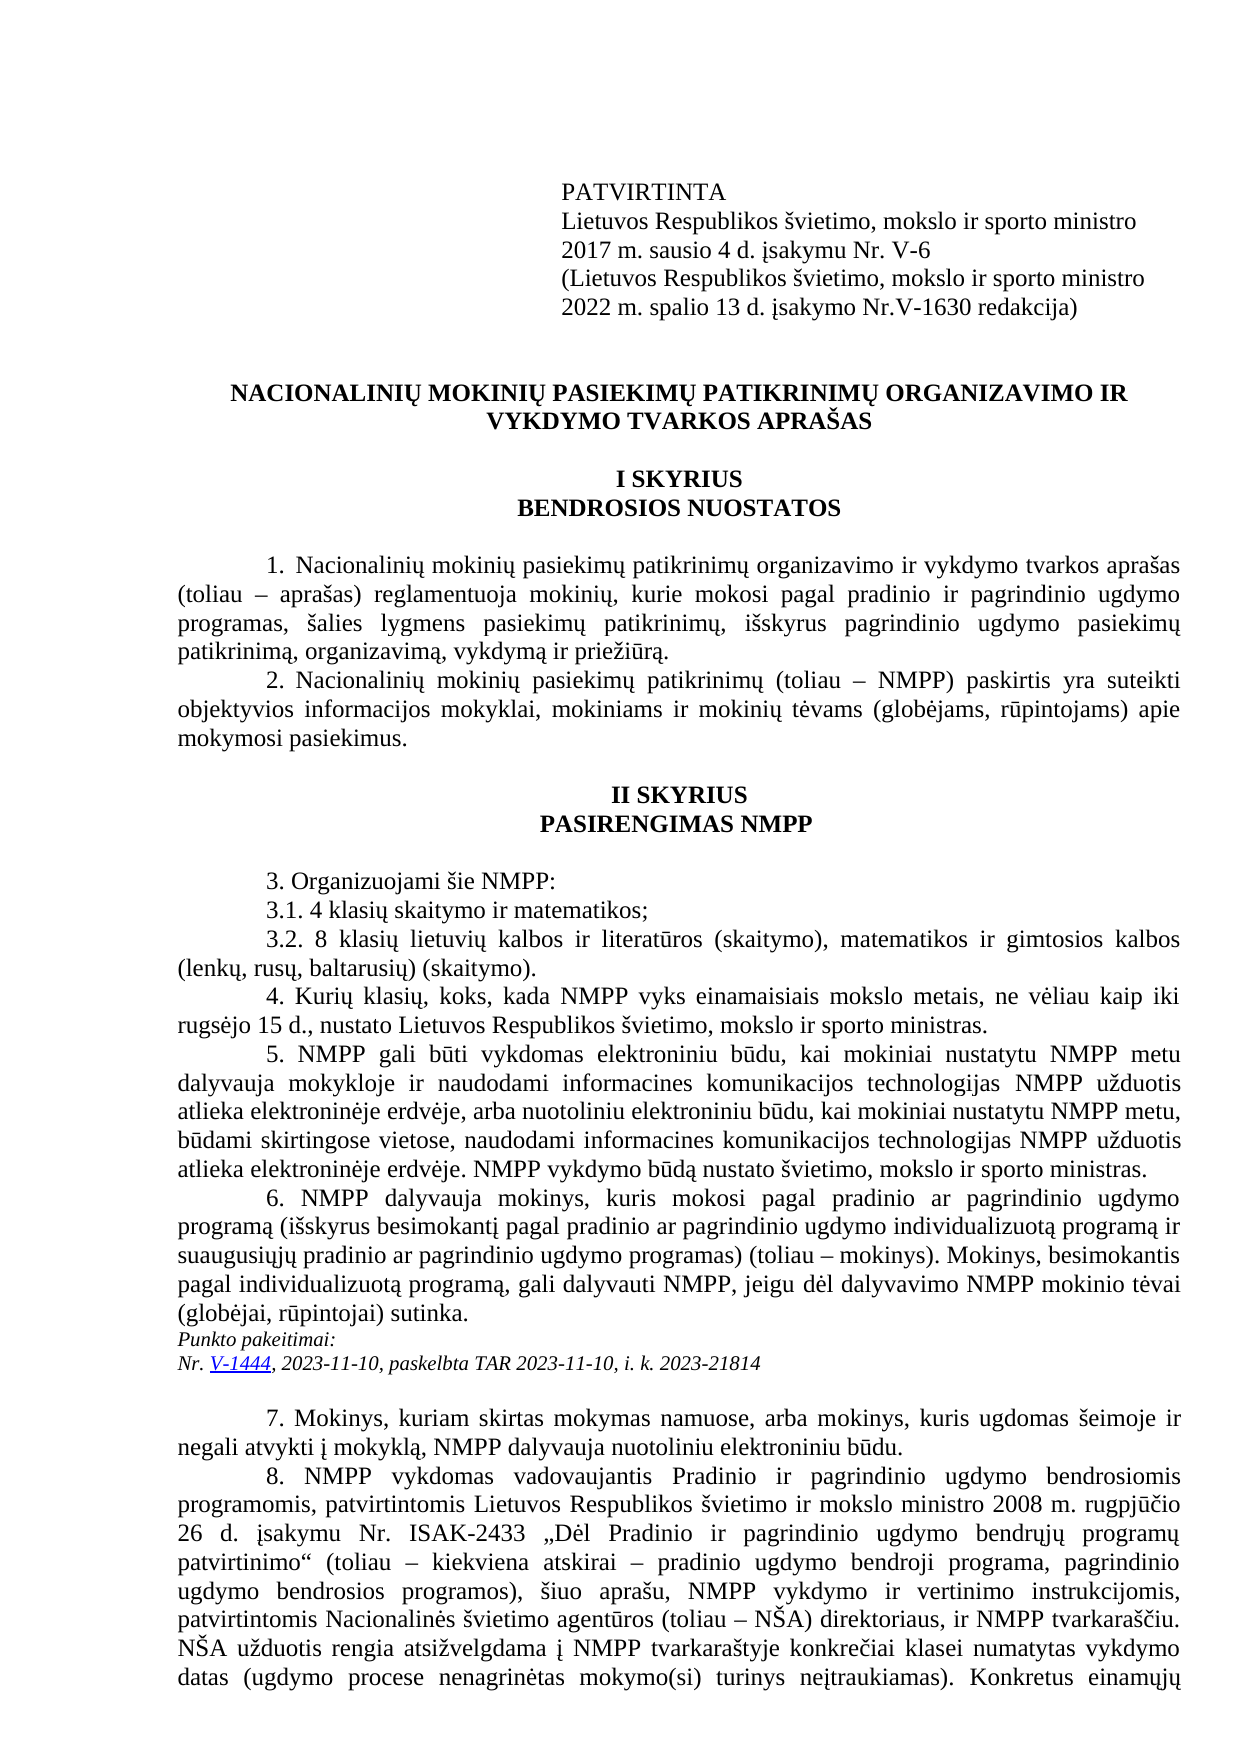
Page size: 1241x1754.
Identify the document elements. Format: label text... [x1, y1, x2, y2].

text PASIRENGIMAS NMPP [177, 809, 1181, 838]
text 2017 m. sausio 4 d. įsakymu Nr. V-6 [561, 235, 1181, 263]
text 4. Kurių klasių, koks, kada NMPP vyks einamaisiais mokslo metais, ne vėliau kaip iki rugsėjo 15 d., nustato Lietuvos Respublikos švietimo, mokslo ir sporto ministras. [177, 981, 1181, 1039]
text Punkto pakeitimai: [177, 1326, 1181, 1351]
text 3.2. 8 klasių lietuvių kalbos ir literatūros (skaitymo), matematikos ir gimtosios kalbos (lenkų, rusų, baltarusių) (skaitymo). [177, 924, 1181, 981]
text 7. Mokinys, kuriam skirtas mokymas namuose, arba mokinys, kuris ugdomas šeimoje ir negali atvykti į mokyklą, NMPP dalyvauja nuotoliniu elektroniniu būdu. [177, 1403, 1181, 1461]
text NACIONALINIŲ MOKINIŲ PASIEKIMŲ PATIKRINIMŲ ORGANIZAVIMO IR VYKDYMO TVARKOS APRAŠAS [177, 378, 1181, 435]
text 5. NMPP gali būti vykdomas elektroniniu būdu, kai mokiniai nustatytu NMPP metu dalyvauja mokykloje ir naudodami informacines komunikacijos technologijas NMPP užduotis atlieka elektroninėje erdvėje, arba nuotoliniu elektroniniu būdu, kai mokiniai nustatytu NMPP metu, būdami skirtingose vietose, naudodami informacines komunikacijos technologijas NMPP užduotis atlieka elektroninėje erdvėje. NMPP vykdymo būdą nustato švietimo, mokslo ir sporto ministras. [177, 1039, 1181, 1183]
text 6. NMPP dalyvauja mokinys, kuris mokosi pagal pradinio ar pagrindinio ugdymo programą (išskyrus besimokantį pagal pradinio ar pagrindinio ugdymo individualizuotą programą ir suaugusiųjų pradinio ar pagrindinio ugdymo programas) (toliau – mokinys). Mokinys, besimokantis pagal individualizuotą programą, gali dalyvauti NMPP, jeigu dėl dalyvavimo NMPP mokinio tėvai (globėjai, rūpintojai) sutinka. [177, 1183, 1181, 1326]
text PATVIRTINTA [561, 177, 1181, 206]
text Lietuvos Respublikos švietimo, mokslo ir sporto ministro [561, 206, 1181, 235]
text (Lietuvos Respublikos švietimo, mokslo ir sporto ministro [561, 263, 1181, 292]
text 2022 m. spalio 13 d. įsakymo Nr.V-1630 redakcija) [561, 292, 1181, 321]
text 1. Nacionalinių mokinių pasiekimų patikrinimų organizavimo ir vykdymo tvarkos aprašas (toliau – aprašas) reglamentuoja mokinių, kurie mokosi pagal pradinio ir pagrindinio ugdymo programas, šalies lygmens pasiekimų patikrinimų, išskyrus pagrindinio ugdymo pasiekimų patikrinimą, organizavimą, vykdymą ir priežiūrą. [177, 550, 1181, 665]
text 2. Nacionalinių mokinių pasiekimų patikrinimų (toliau – NMPP) paskirtis yra suteikti objektyvios informacijos mokyklai, mokiniams ir mokinių tėvams (globėjams, rūpintojams) apie mokymosi pasiekimus. [177, 665, 1181, 751]
text II SKYRIUS [177, 780, 1181, 809]
text 8. NMPP vykdomas vadovaujantis Pradinio ir pagrindinio ugdymo bendrosiomis programomis, patvirtintomis Lietuvos Respublikos švietimo ir mokslo ministro 2008 m. rugpjūčio 26 d. įsakymu Nr. ISAK-2433 „Dėl Pradinio ir pagrindinio ugdymo bendrųjų programų patvirtinimo“ (toliau – kiekviena atskirai – pradinio ugdymo bendroji programa, pagrindinio ugdymo bendrosios programos), šiuo aprašu, NMPP vykdymo ir vertinimo instrukcijomis, patvirtintomis Nacionalinės švietimo agentūros (toliau – NŠA) direktoriaus, ir NMPP tvarkaraščiu. NŠA užduotis rengia atsižvelgdama į NMPP tvarkaraštyje konkrečiai klasei numatytas vykdymo datas (ugdymo procese nenagrinėtas mokymo(si) turinys neįtraukiamas). Konkretus einamųjų [177, 1461, 1181, 1691]
text Nr. V-1444, 2023-11-10, paskelbta TAR 2023-11-10, i. k. 2023-21814 [177, 1351, 1181, 1374]
text 3.1. 4 klasių skaitymo ir matematikos; [177, 895, 1181, 924]
text BENDROSIOS NUOSTATOS [177, 493, 1181, 521]
text 3. Organizuojami šie NMPP: [177, 866, 1181, 895]
text I SKYRIUS [177, 464, 1181, 493]
